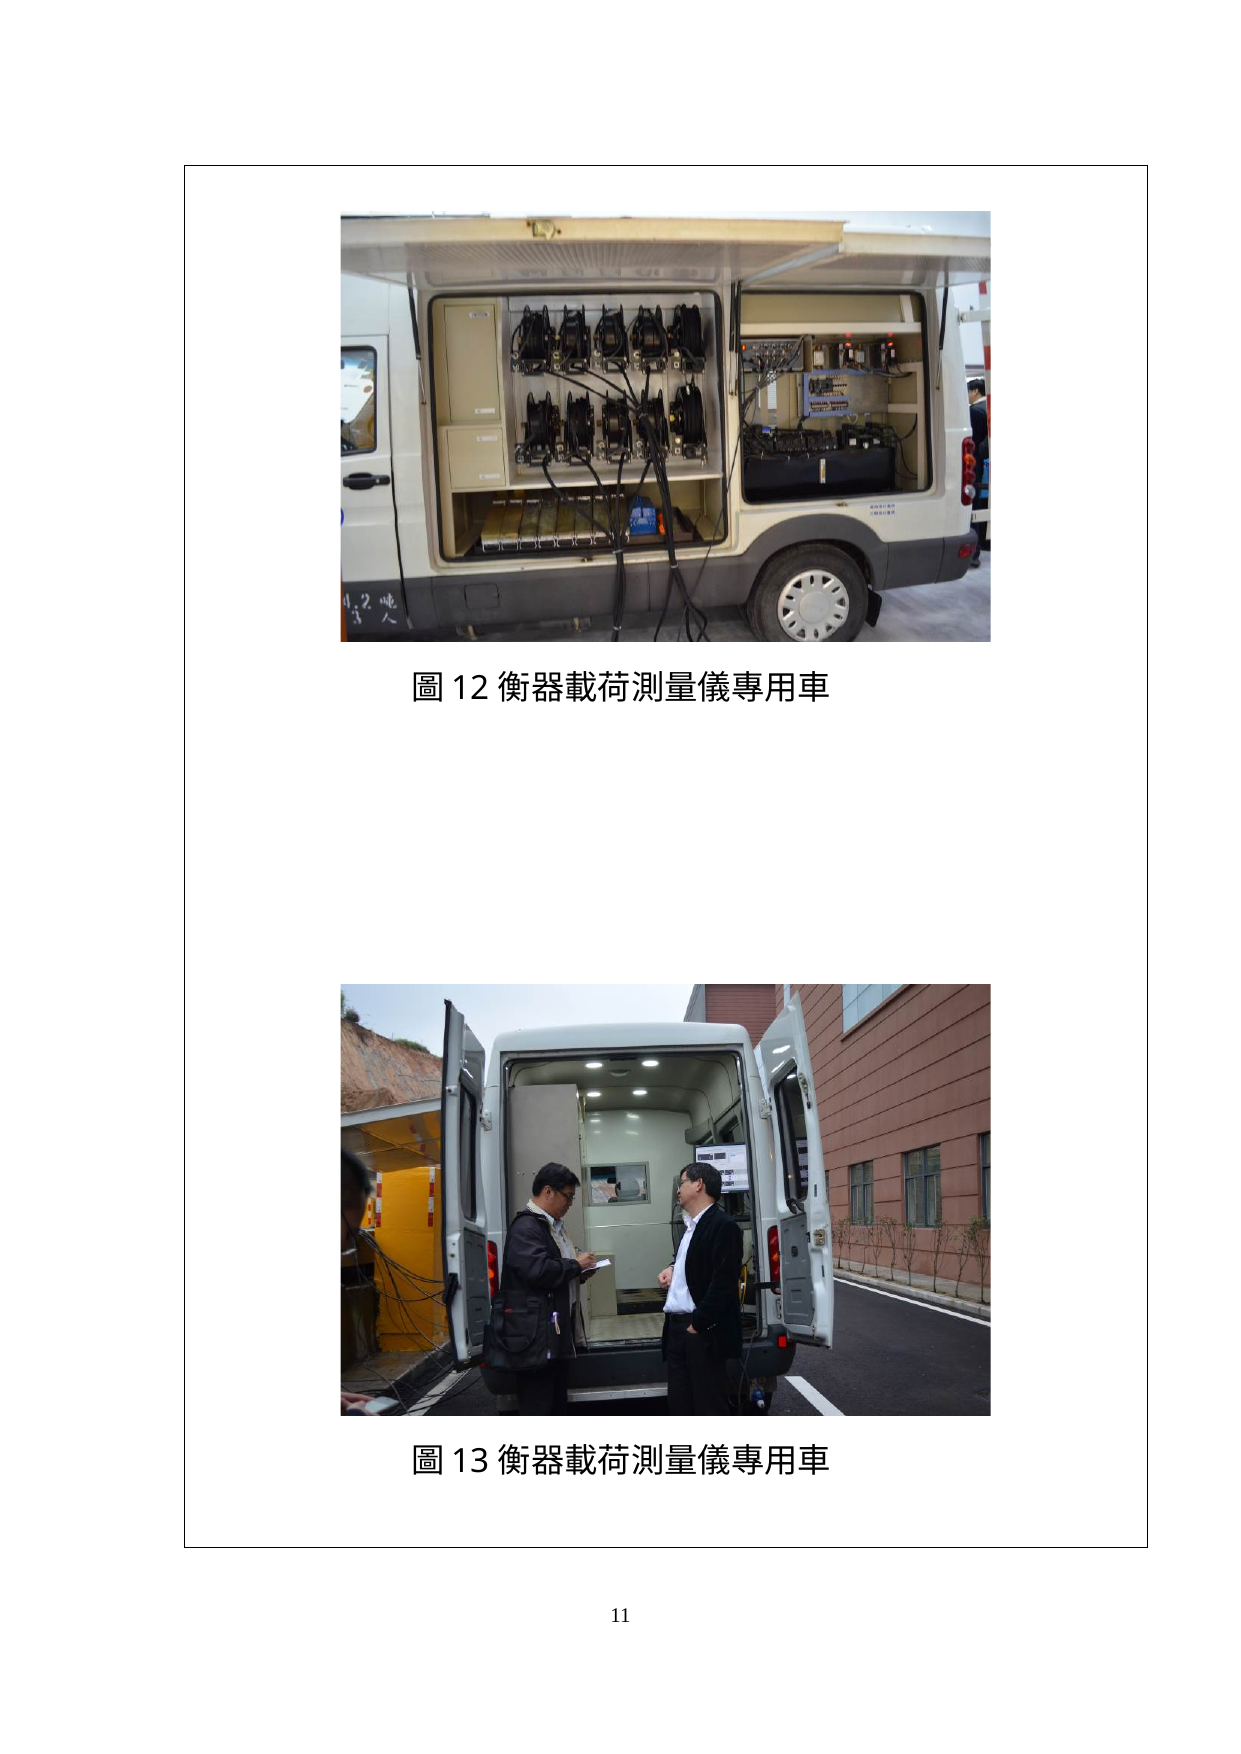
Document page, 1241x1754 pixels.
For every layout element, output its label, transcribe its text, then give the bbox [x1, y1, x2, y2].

picture [340, 211, 991, 642]
picture [340, 984, 991, 1416]
table_cell 交流活動基本資料 一、活動名稱：智能製造與計量-2015計量研討會 二、活動日期：104年12月24日至12月28日 三、主辦單位：中華民國計量工程學會 福建省計量測試學會 四、報告撰寫人服務單位：經濟部標準檢驗局 活動（會議）重點 活動性質： 本次研討會活動係因智慧科技的高速發展，全球產業發展刻正進行一場巨大的工業革命(亦即德國的工業4.0、美國再工業化、日本的人機共存未來工廠等)，在當下兩岸緊密的經貿往來和全球產業供應鏈的驅動下，如何提升智能計量領域技術及管理之交流合作，依我國「中華民國計量工程學會」及中國大陸「福建省計量測試學會」2014年簽署之合作意向書內容，共同辦理本次「智能製造與計量-2015計量研討會」，與兩岸計量領域產官學研專家就共同關切之議題進行深入研討，以利於我方掌握中國大陸對智能計量相關產業之管理、技術發展方向，據以提供國內計量產業及我國計量法規修訂之參考。此外，本次活動並參訪「福建省計量科學研究院(閩侯)科研基地」、「國家蒸氣流量計量產品質量監督檢驗中心」、「國家光伏產業計量測試中心」、「福建上潤精密儀器有限公司」等機構，瞭解相關計量發展趨勢及當今檢定施作方式，作為雙方進一步交流構築更堅實基礎。 活動內容： 本次交流活動主要為「智能製造與計量-2015計量研討會」會議，另參訪「福建省計量科學研究院(閩侯)科研基地」、「國家光伏產業計量測試中心」、「國家蒸氣流量計量產品質量監督檢驗中心」、「福建上潤精密儀器有限公司」等機構，以下依活動時間分別說明： (一) 「智能製造與計量-2015計量研討會」 1.時間：104年12月25日 2.地點：中國大陸福建省福州市－福建會堂 3.主辦單位：中華民國計量工程學會 福建省計量測試學會 4. 致辭貴賓及講師：本局副局長莊素琴、福建省質量監督局局長黃維禮、中華民國計量工程學會理事長章明、福建省計量測試學會理事長許航、工研院量測中心副主任林増耀、中國計量測試學會秘書長馬愛文、華中科技大學尹周平教授、山衛科技股份有限公司董事長吳孝三等8位人員(如圖1至圖7)。 5. 研討會紀要： 本研討會係中華民國計量工程學會與福建省計量測試學會之計量技術交流平台，我方由國家度量衡標準實驗室執行單位工研院量測中心代表，由陸方福建省計量測試學會代表，雙方就智能計量發展、運用及技術進行相互交流與研討，以期推動兩岸計量技術合作，與會人數約100人。 研討會開幕分別由貴賓致詞及雙方學會互換禮物後，開始進行有關智能計量技術之研討，及進行相關意見交流。 研討會分別由中國計量測試學會馬愛文秘書長以「未來工業發展給計量測試帶來的思考」、我國工研院量測中心林増耀副主任以「從工業4.0看計量標準需求與發展」、華中科技大學尹周平教授以「智能識別感知技術與應用」、山衛科技股份有限公司吳孝三董事長以「工業4.0的百年機遇與挑戰」及福建省計量測試學會許航理事長以「創新計量 智測福建---福建計量與中國製造2015」為題發表演講。 另研討會後參訪「福建省計量科學研究院(閩侯)科研基地」(如圖8)及「國家光伏產業計量測試中心」，閩侯科研基地面於2014年甫完成第一期工程，參訪建置亞洲最大之60 MN靜法碼試驗機(可測試6千萬噸牛頓力之荷重元)(如圖9)；另參訪運用靜法碼機改良固定地秤檢定設備實驗室(如圖10)及室外設置固定地秤以實務模擬荷重方式，進行檢定作業(如圖11~圖13)，據該院副院長姚進輝表示，該測試方法於9個省市，在不同溫度環境下試驗，並搭配法碼檢定確認試驗結果，目前已獲質檢總局認可該檢定方法，較傳統以法碼檢定方式可節省數天的時間(註：中國大陸固定地秤檢定為全數以法碼為之，較我國超過10公噸以上可用替代物品作法不盡相同。另參訪「國家光伏產業計量測試中心」亦建置於閩侯科研基地內，目前該中心主持中國大陸國家標準DB35/T 1326-2013(太陽模擬器技術要求)及主持制定SEMI國際太陽能行業標準(註：SEMI為全球高科技領域專業行業協會，創立於1970年，擁有會員公司2000多家。會員係從事半導體、平面顯示、太陽能光伏、奈米科技、微電子機械系統等領域開發、生產和技術支援的公司。SEMI在全世界主要生產地區北美、歐洲、俄羅斯、日本、中國及臺灣開設了11個代表處。)。 圖1 本局莊副局長素琴致辭 圖2 福建省質量監督局黃局長維禮致辭 圖3 中國計量測試學會馬愛文秘書長演講 「未來工業發展給計量測試帶來的思考」 圖4 我國工研院量測中心林増耀副主任演講 「從工業4.0看計量標準需求與發展」 圖5 華中科技大學尹周平教授演講 「智能識別感知技術與應用」 圖6 山衛科技股份有限公司吳孝三董事長演講 「工業4.0的百年機遇與挑戰」 圖7 福建省計量測試學會許航理事長演講 「創新計量 智測福建---福建計量與中國製造2015」 圖8 福建省計量科學研究院科研基地 圖9 該科研基地設置6千萬牛頓力之靜法碼機 用於荷重元、千斤頂等校正實驗室 圖10 運用靜法碼機模擬改良固定地秤檢定方法之實驗室 圖11 該科研基地建置固定地秤測試模擬荷重方式， 進行試辦實務檢定操作 圖12 衡器載荷測量儀專用車 圖13 衡器載荷測量儀專用車 (二)參訪「國家蒸氣流量計量產品質量監督檢驗中心」 1. 時間：104年12月27日 2. 地點：中國大陸福建省福州市 3. 主辦單位：中華民國計量工程學會 福建省計量測試學會 4. 參訪紀要： 該中心位於福州市江陰工業區，占地21.46公畝，建物面積為7000平方公尺，總投資金額約為5千萬人民幣，部分廠房及設備刻正建置中，尚未完全使用。 小口徑流量蒸氣流量計測試設備，建置中 (三)參訪「福建上潤精密儀器有限公司」 1. 時間：104年12月28日 2. 地點：中國大陸福建省福州市 3. 主辦單位：中華民國計量工程學會 福建省計量測試學會 4. 參訪紀要： 該公司為福建省官方重點扶植企業之一，隸屬中國高精密自動化集團有限公司，主要生產檢測儀錶、控制儀表、執行儀表等工業自動化產品，目前刻正研發智能壓力/壓差變送器、電磁流量計、儀表閥門等。 參訪福建上潤精密儀器有限公司合影 福建上潤精密儀器有限公司產品展示 三、遭遇之問題： 尚未遭遇問題 四、我方因應方法及效果 無 五、心得及建議： 兩岸計量技術研發及管理面向各有不同，如陸方福建省計量科學研究院 是國務院下質檢總局下轄之省級單位，屬度量衡器檢定檢查執行單位，其人力、經費均接受國家大力支持，積極參與國際規範之制定與研擬並傾全力發展太陽能、蒸氣流量器等計量標準，來落實管理智能製造，使該院有機會成為國家級的計量標準實驗室。而我國國家度量衡標準實驗室係本局委託工研院量測中心、中華電信研究院及核能研究所負責執行，近年來我國度量衡產業發展環境隨著全球化的分工及供應鏈的形成，正面臨急遽變遷，如何擴大度量衡產業服務、協助度量衡產業擴展外銷市場及維護民眾權益，除積極爭取科專計畫支持外，並應強化國家度量衡標準實驗室的功能，發揮更大效益，對產業民生方有助益。 陸方積極投入大筆經費、人力建立相關計量標準及掌握產業脈動，積極開發新的檢定技術。而我國因政府財政縮減及進行組織精簡，將部分應經檢定法定度量衡器交由製造廠商自行檢定或委託代施檢定機構辦理，然本局對國內度量衡產業脈動掌握有所不足，建議藉由本局及國家度量標準實驗室主動聯繫經濟部工業局或技術處協商共同參與我國度量衡產業輔導及推動計量技術升級之可行性。 中國大陸藉由經濟發展成為世界工廠，以跳躍式、快速吸取經濟發展經驗，參訪陸方企業時發現，陸方企業為配合時代趨勢以及資訊科技與網際網路的發達，已積極連結客戶端的需求，逐漸導入生產智能感知器或傳輸系統配合顯示器成為所謂的「智慧型度量衡器」，代表未來度量衡器將會有客製化的產品及新的用途，建議本局參考國際法定計量組織(OIML)及蒐集亞洲鄰近國家(例如日本、韓國、中國大陸及新加坡等)之計量法規及管理制度，適時研擬足以順應資訊時代的度量衡管理制度及檢定技術。 [185, 166, 1147, 1547]
